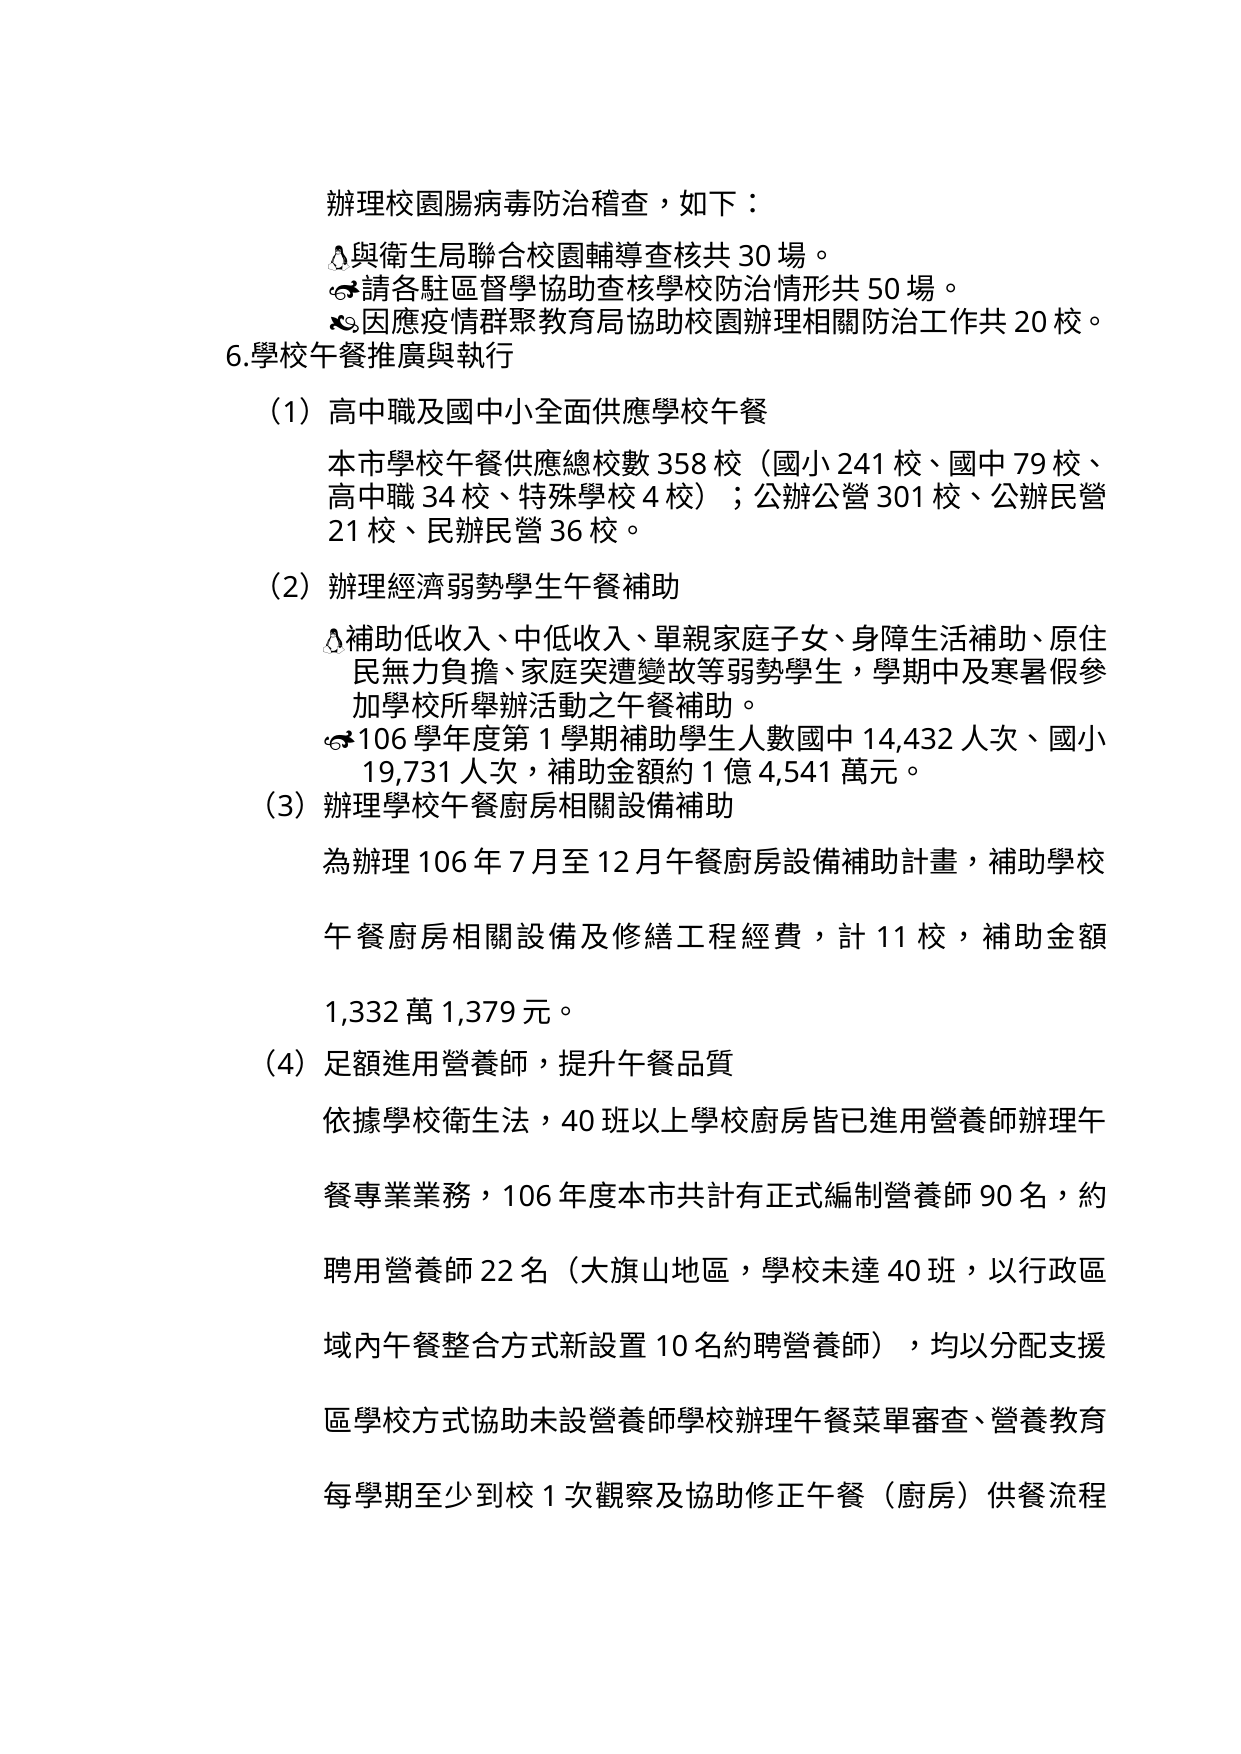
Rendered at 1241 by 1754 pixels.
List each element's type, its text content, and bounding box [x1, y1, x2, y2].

text 與衛生局聯合校園輔導查核共30場。 [328, 239, 1107, 273]
text （2）辦理經濟弱勢學生午餐補助 [253, 548, 1107, 623]
text 本市學校午餐供應總校數358校（國小241校、國中79校、高中職34校、特殊學校4校）；公辦公營301校、公辦民營21校、民辦民營36校。 [328, 448, 1107, 548]
text （1）高中職及國中小全面供應學校午餐 [253, 373, 1107, 448]
text 依據學校衛生法，40班以上學校廚房皆已進用營養師辦理午餐專業業務，106年度本市共計有正式編制營養師90名，約聘用營養師22名（大旗山地區，學校未達40班，以行政區域內午餐整合方式新設置10名約聘營養師），均以分配支援區學校方式協助未設營養師學校辦理午餐菜單審查、營養教育、每學期至少到校1次觀察及協助修正午餐（廚房）供餐流程符合衛生安全規範、到校訪查校園飲品及點心供應符合教育部規範（含員生社販售項目）等專業事項。 [323, 1081, 1107, 1531]
text 6.學校午餐推廣與執行 [225, 339, 1107, 373]
text 辦理校園腸病毒防治稽查，如下： [253, 164, 1107, 239]
text 因應疫情群聚教育局協助校園辦理相關防治工作共20校。 [328, 306, 1107, 339]
text （4）足額進用營養師，提升午餐品質 [248, 1048, 1107, 1081]
text （3）辦理學校午餐廚房相關設備補助 [248, 789, 1107, 823]
text 106學年度第1學期補助學生人數國中14,432人次、國小19,731人次，補助金額約1億4,541萬元。 [323, 723, 1107, 789]
text 請各駐區督學協助查核學校防治情形共50場。 [328, 273, 1107, 306]
text 為辦理106年7月至12月午餐廚房設備補助計畫，補助學校午餐廚房相關設備及修繕工程經費，計11校，補助金額1,332萬1,379元。 [323, 823, 1107, 1048]
text 補助低收入、中低收入、單親家庭子女、身障生活補助、原住民無力負擔、家庭突遭變故等弱勢學生，學期中及寒暑假參加學校所舉辦活動之午餐補助。 [323, 623, 1107, 723]
